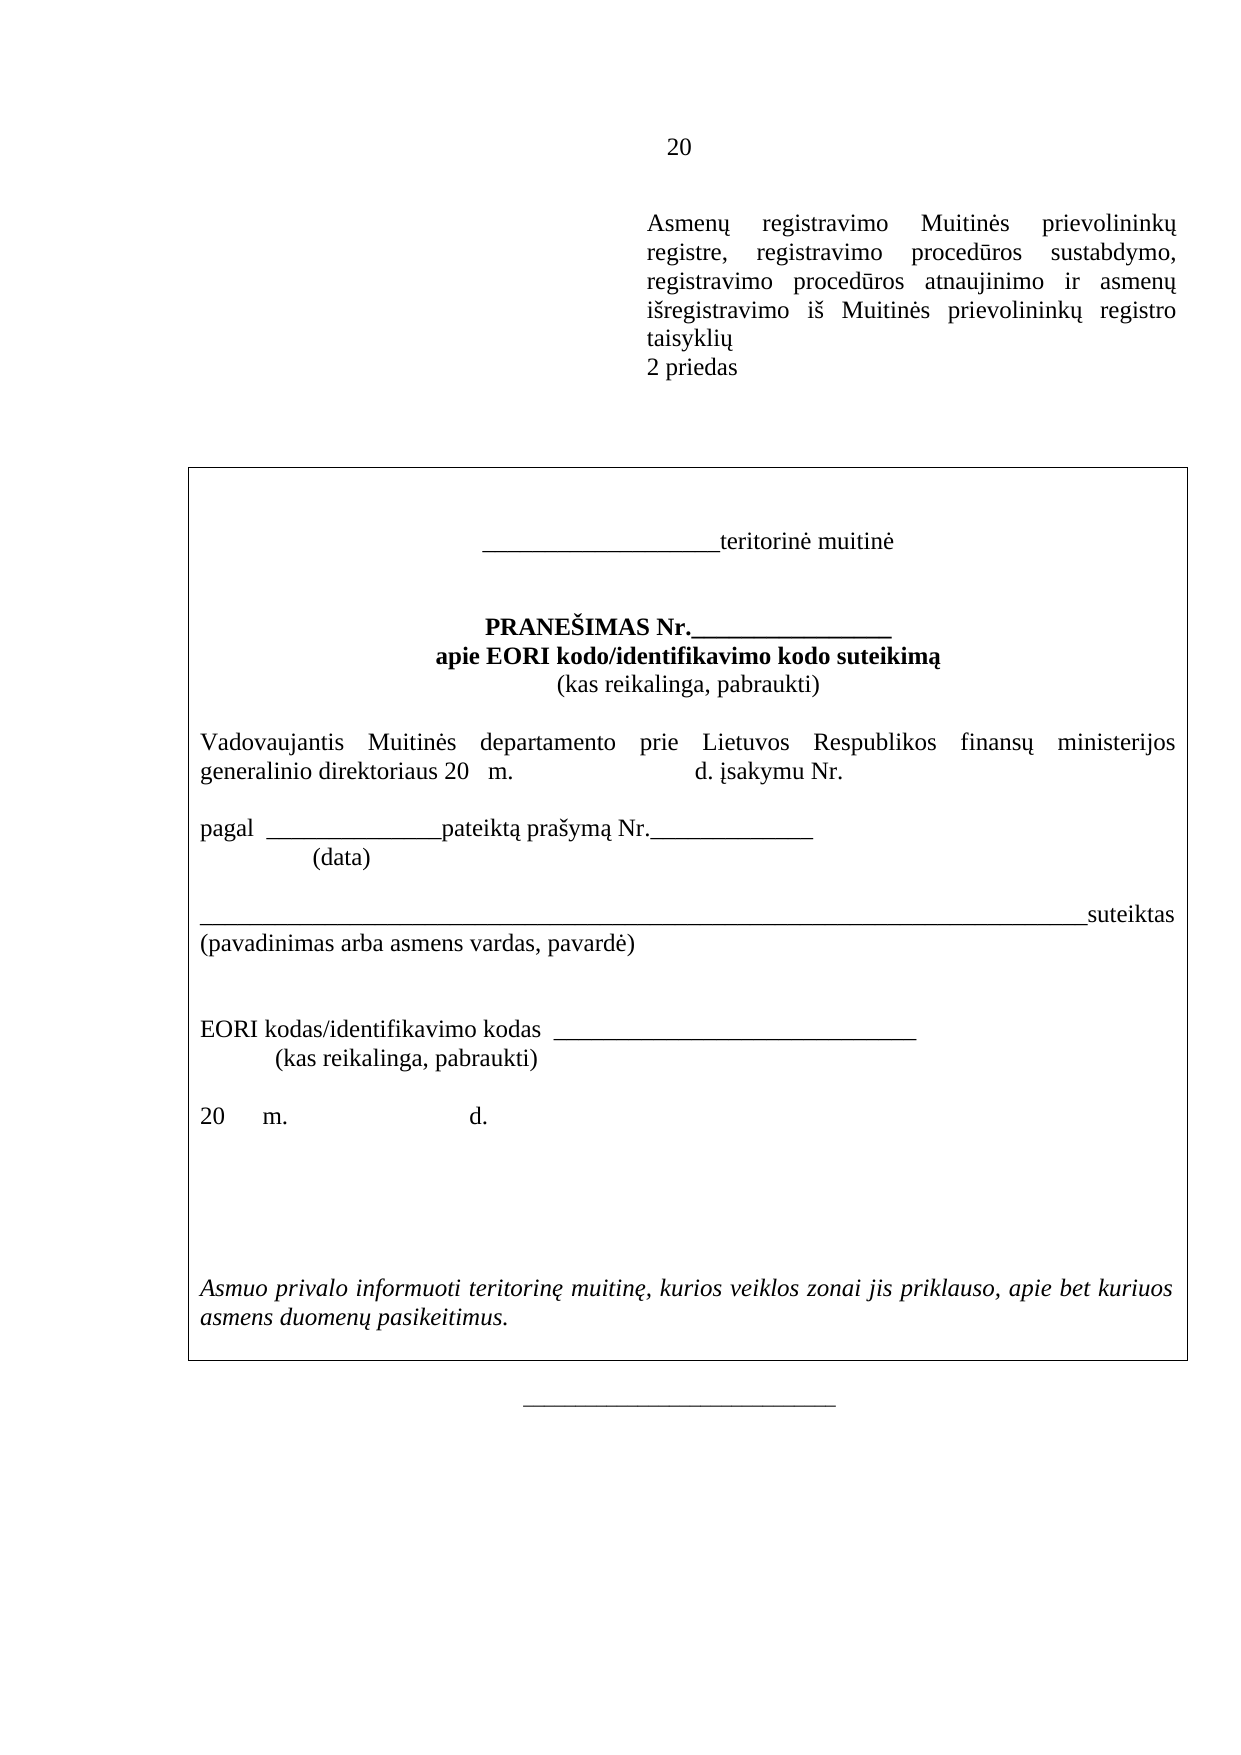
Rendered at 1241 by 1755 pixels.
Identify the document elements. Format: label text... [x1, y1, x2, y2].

table_cell [189, 986, 1187, 1014]
table_cell [189, 583, 1187, 612]
table_cell _______________________________________________________________________suteiktas [189, 900, 1187, 928]
table_cell (pavadinimas arba asmens vardas, pavardė) [189, 928, 1187, 957]
table_cell (kas reikalinga, pabraukti) [189, 1043, 1187, 1072]
table_cell [189, 497, 1187, 526]
table_cell Vadovaujantis Muitinės departamento prie Lietuvos Respublikos finansų ministerijos generalinio direktoriaus 20 m. d. įsakymu Nr. [189, 727, 1187, 784]
table_cell apie EORI kodo/identifikavimo kodo suteikimą [189, 641, 1187, 669]
table_cell 20 m. d. [189, 1101, 1187, 1129]
table_cell [189, 957, 1187, 986]
table_cell [189, 1331, 1187, 1359]
table_cell Asmuo privalo informuoti teritorinę muitinę, kurios veiklos zonai jis priklauso, apie bet kuriuos asmens duomenų pasikeitimus. [189, 1273, 1187, 1331]
table_cell pagal ______________pateiktą prašymą Nr._____________ [189, 813, 1187, 842]
table_header [189, 468, 1187, 497]
table_cell [189, 1130, 1187, 1158]
table_cell [189, 1245, 1187, 1273]
table_cell ___________________teritorinė muitinė [189, 526, 1187, 554]
table_cell [189, 555, 1187, 583]
table_cell [189, 1072, 1187, 1101]
table_cell PRANEŠIMAS Nr.________________ [189, 612, 1187, 641]
table_cell [189, 1158, 1187, 1187]
table_cell (data) [189, 842, 1187, 871]
table_cell [189, 698, 1187, 727]
table_cell (kas reikalinga, pabraukti) [189, 670, 1187, 698]
table_cell [189, 1187, 1187, 1216]
table_header [189, 209, 635, 410]
table_cell [189, 1216, 1187, 1244]
table_cell [189, 871, 1187, 899]
table_header Asmenų registravimo Muitinės prievolininkų registre, registravimo procedūros sustabdymo, registravimo procedūros atnaujinimo ir asmenų išregistravimo iš Muitinės prievolininkų registro taisyklių 2 priedas [635, 209, 1188, 410]
table_cell [189, 785, 1187, 813]
text ______________________________ [177, 1385, 1181, 1409]
table_cell EORI kodas/identifikavimo kodas _____________________________ [189, 1015, 1187, 1043]
